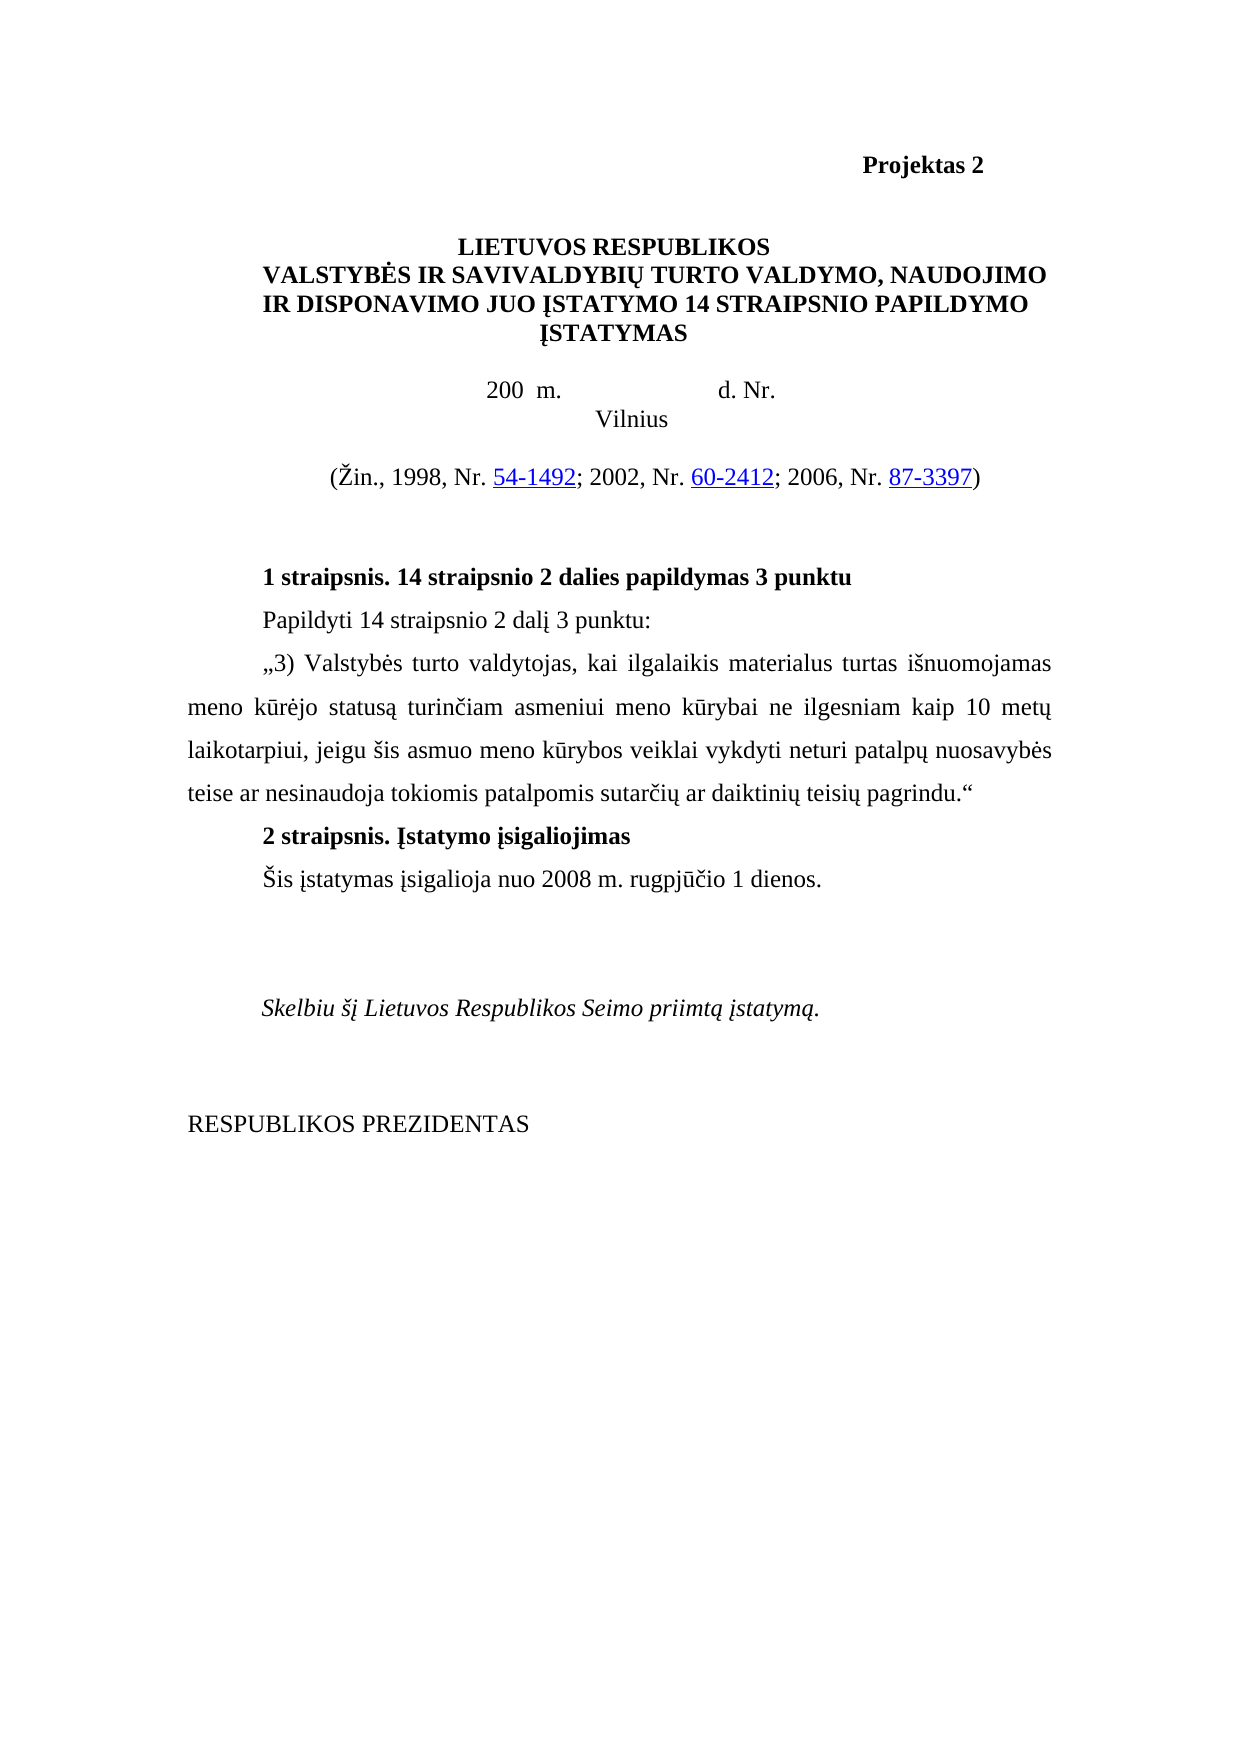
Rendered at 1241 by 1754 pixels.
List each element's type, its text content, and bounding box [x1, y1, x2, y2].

text Papildyti 14 straipsnio 2 dalį 3 punktu: [187, 605, 1053, 634]
text 1 straipsnis. 14 straipsnio 2 dalies papildymas 3 punktu [187, 562, 1053, 591]
text ĮSTATYMAS [487, 318, 1053, 347]
text „3) Valstybės turto valdytojas, kai ilgalaikis materialus turtas išnuomojamas meno kūrėjo statusą turinčiam asmeniui meno kūrybai ne ilgesniam kaip 10 metų laikotarpiui, jeigu šis asmuo meno kūrybos veiklai vykdyti neturi patalpų nuosavybės teise ar nesinaudoja tokiomis patalpomis sutarčių ar daiktinių teisių pagrindu.“ [187, 648, 1053, 807]
text 2 straipsnis. Įstatymo įsigaliojimas [187, 821, 1053, 850]
text (Žin., 1998, Nr. 54-1492; 2002, Nr. 60-2412; 2006, Nr. 87-3397) [187, 462, 1053, 490]
text Projektas 2 [187, 150, 1053, 179]
text Vilnius [187, 404, 1053, 433]
text 200 m. d. Nr. [187, 375, 1053, 404]
text Skelbiu šį Lietuvos Respublikos Seimo priimtą įstatymą. [187, 993, 1053, 1022]
text VALSTYBĖS IR SAVIVALDYBIŲ TURTO VALDYMO, NAUDOJIMO IR DISPONAVIMO JUO ĮSTATYMO 14 STRAIPSNIO PAPILDYMO [262, 260, 1053, 318]
text RESPUBLIKOS PREZIDENTAS [187, 1109, 1053, 1137]
text LIETUVOS RESPUBLIKOS [337, 232, 1053, 260]
text Šis įstatymas įsigalioja nuo 2008 m. rugpjūčio 1 dienos. [187, 864, 1053, 893]
